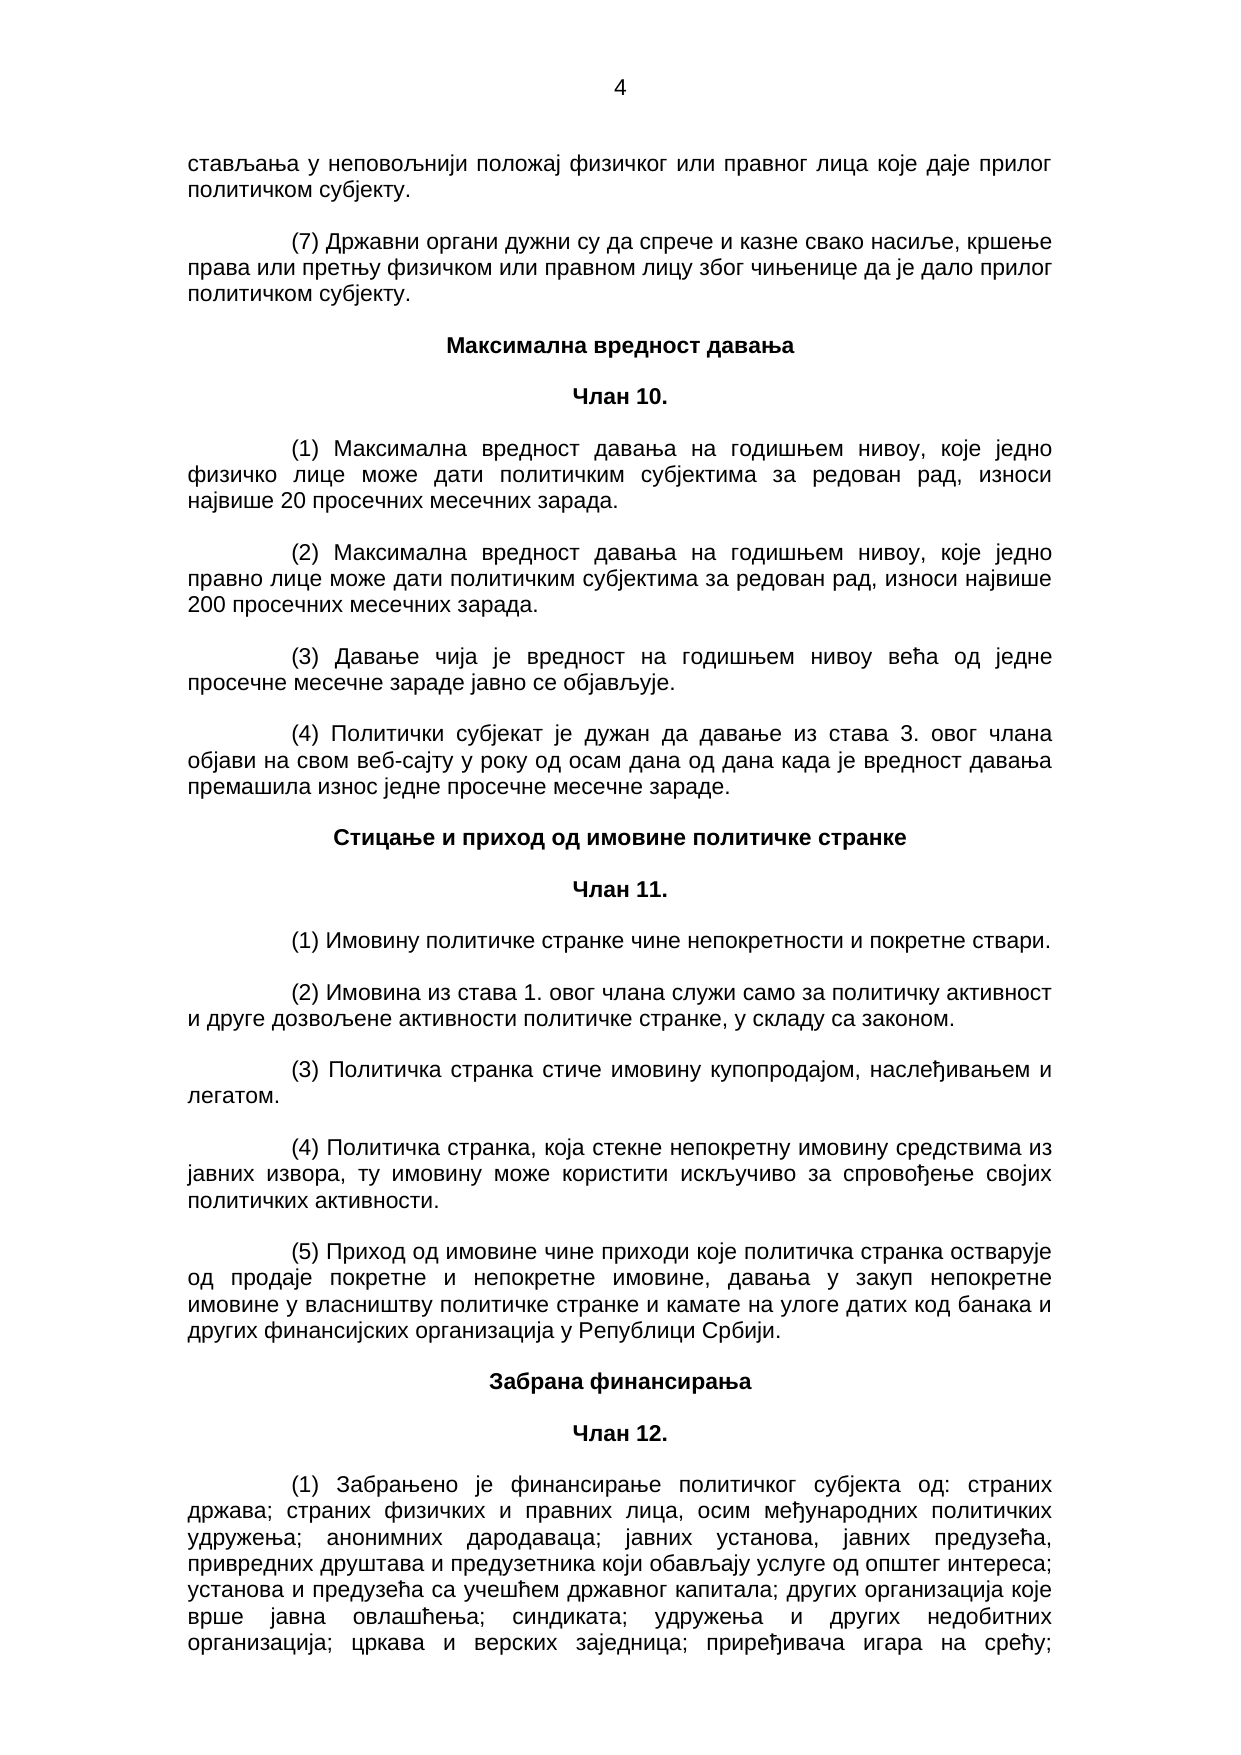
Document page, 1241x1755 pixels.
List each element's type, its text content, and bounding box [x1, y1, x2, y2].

text (3) Давање чија је вредност на годишњем нивоу већа од једне просечне месечне зараде јавно се објављује. [187, 643, 1053, 695]
text (1) Забрањено је финансирање политичког субјекта од: страних држава; страних физичких и правних лица, осим међународних политичких удружења; анонимних дародаваца; јавних установа, јавних предузећа, привредних друштава и предузетника који обављају услуге од општег интереса; установа и предузећа са учешћем државног капитала; других организација које врше јавна овлашћења; синдиката; удружења и других недобитних организација; цркава и верских заједница; приређивача игара на срећу; [187, 1471, 1053, 1656]
subtitle Члан 10. [187, 383, 1053, 409]
subtitle Забрана финансирања [187, 1368, 1053, 1395]
text стављања у неповољнији положај физичког или правног лица које даје прилог политичком субјекту. [187, 150, 1053, 203]
text (4) Политички субјекат је дужан да давање из става 3. овог члана објави на свом веб-сајту у року од осам дана од дана када је вредност давања премашила износ једне просечне месечне зараде. [187, 720, 1053, 799]
text (3) Политичка странка стиче имовину купопродајом, наслеђивањем и легатом. [187, 1056, 1053, 1109]
subtitle Члан 12. [187, 1420, 1053, 1446]
text (1) Максимална вредност давања на годишњем нивоу, које једно физичко лице може дати политичким субјектима за редован рад, износи највише 20 просечних месечних зарада. [187, 434, 1053, 513]
subtitle Члан 11. [187, 876, 1053, 902]
subtitle Максимална вредност давања [187, 332, 1053, 358]
text (7) Државни органи дужни су да спрече и казне свако насиље, кршење права или претњу физичком или правном лицу због чињенице да је дало прилог политичком субјекту. [187, 228, 1053, 307]
subtitle Стицање и приход од имовине политичке странке [187, 824, 1053, 851]
text (1) Имовину политичке странке чине непокретности и покретне ствари. [187, 927, 1053, 953]
text (5) Приход од имовине чине приходи које политичка странка остварује од продаје покретне и непокретне имовине, давања у закуп непокретне имовине у власништву политичке странке и камате на улоге датих код банака и других финансијских организација у Републици Србији. [187, 1238, 1053, 1343]
text (4) Политичка странка, која стекне непокретну имовину средствима из јавних извора, ту имовину може користити искључиво за спровођење својих политичких активности. [187, 1134, 1053, 1213]
text (2) Максимална вредност давања на годишњем нивоу, које једно правно лице може дати политичким субјектима за редован рад, износи највише 200 просечних месечних зарада. [187, 538, 1053, 618]
text (2) Имовина из става 1. овог члана служи само за политичку активност и друге дозвољене активности политичке странке, у складу са законом. [187, 978, 1053, 1031]
